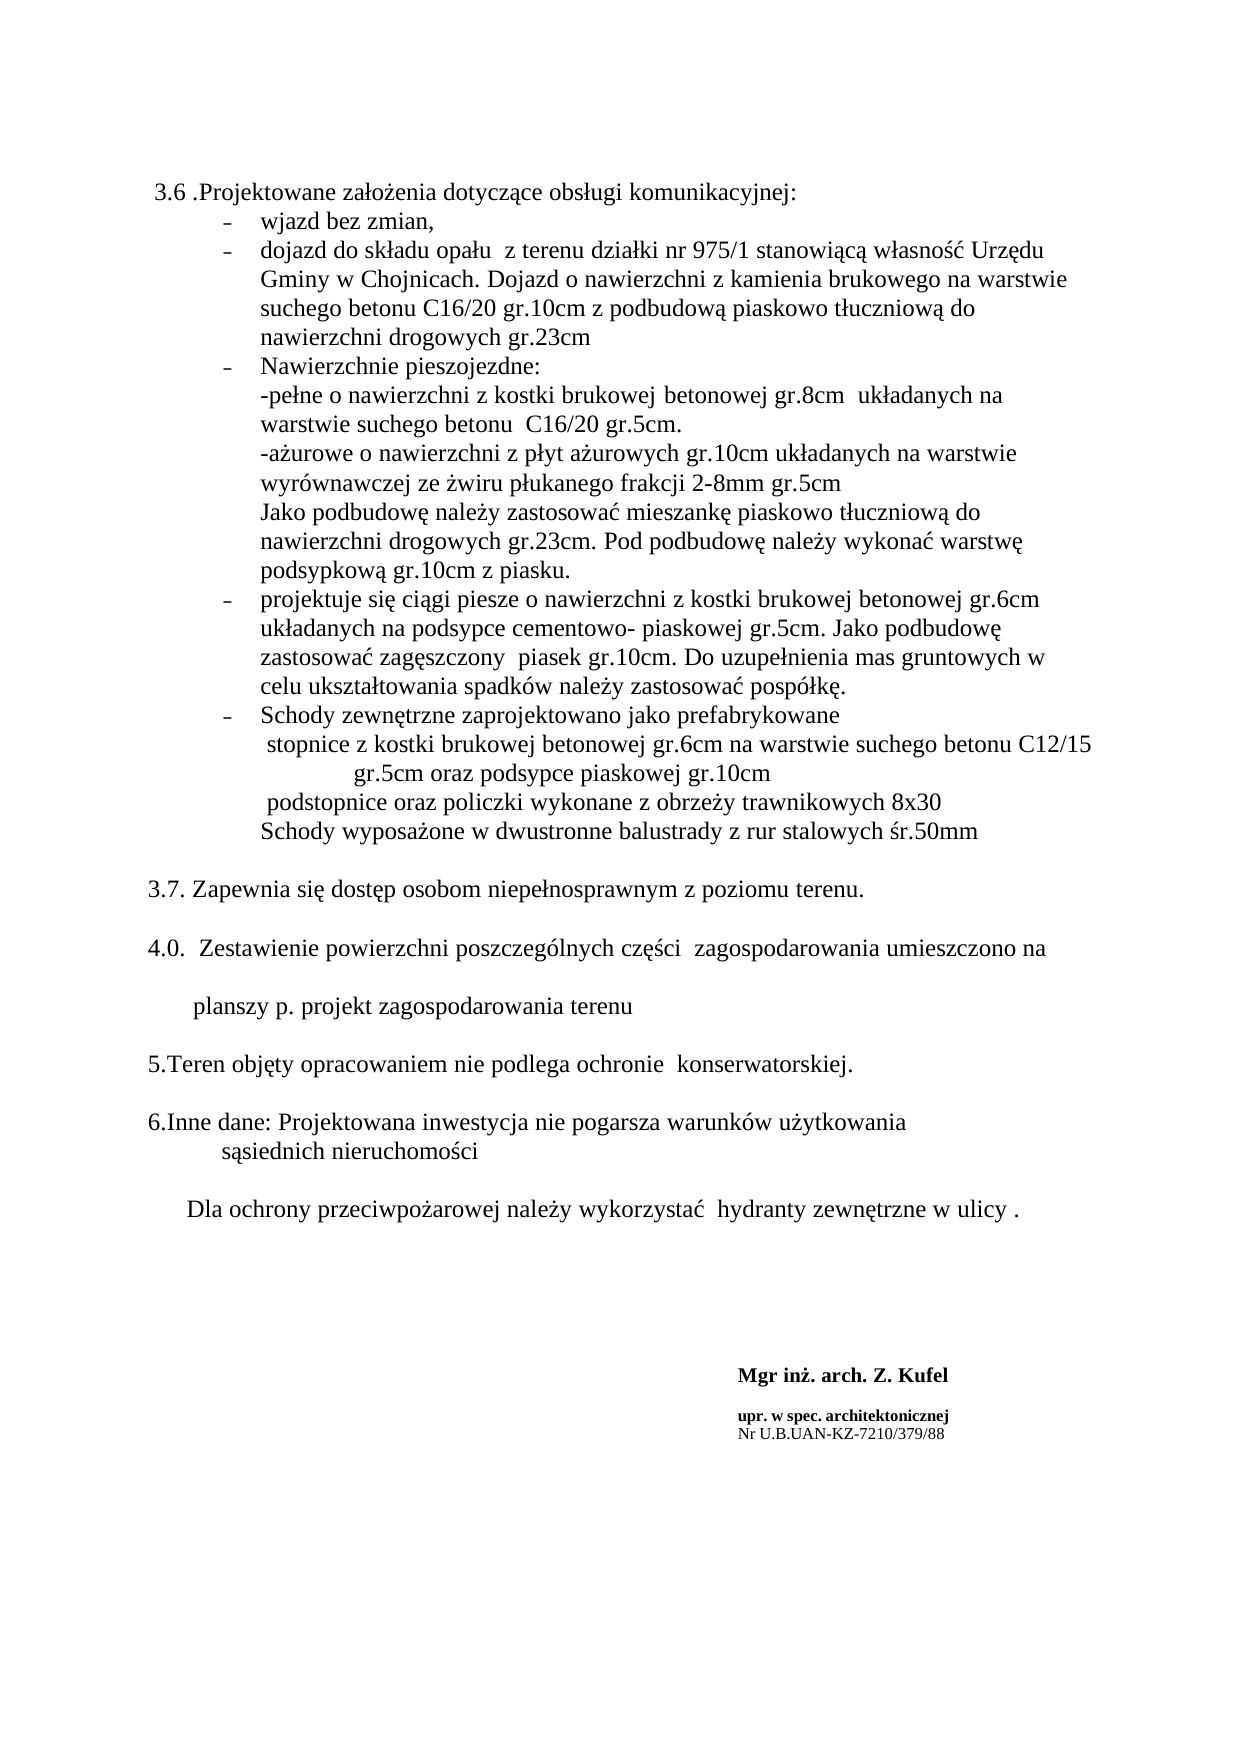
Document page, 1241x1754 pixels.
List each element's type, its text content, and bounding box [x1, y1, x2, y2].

list dojazd do składu opału z terenu działki nr 975/1 stanowiącą własność Urzędu Gminy w Chojnicach. Dojazd o nawierzchni z kamienia brukowego na warstwie suchego betonu C16/20 gr.10cm z podbudową piaskowo tłuczniową do nawierzchni drogowych gr.23cm [223, 235, 1092, 351]
list podstopnice oraz policzki wykonane z obrzeży trawnikowych 8x30 [223, 787, 1092, 816]
text Mgr inż. arch. Z. Kufel [148, 1363, 1122, 1387]
text 4.0. Zestawienie powierzchni poszczególnych części zagospodarowania umieszczono na [148, 932, 1092, 961]
text 3.6 .Projektowane założenia dotyczące obsługi komunikacyjnej: [148, 177, 1092, 206]
text 6.Inne dane: Projektowana inwestycja nie pogarsza warunków użytkowania sąsiednich nieruchomości [148, 1107, 1092, 1165]
list stopnice z kostki brukowej betonowej gr.6cm na warstwie suchego betonu C12/15 gr.5cm oraz podsypce piaskowej gr.10cm [223, 729, 1092, 787]
list Nawierzchnie pieszojezdne: [223, 351, 1092, 380]
list Jako podbudowę należy zastosować mieszankę piaskowo tłuczniową do nawierzchni drogowych gr.23cm. Pod podbudowę należy wykonać warstwę podsypkową gr.10cm z piasku. [223, 496, 1092, 584]
list Schody zewnętrzne zaprojektowano jako prefabrykowane [223, 700, 1092, 729]
list wjazd bez zmian, [223, 206, 1092, 235]
list Schody wyposażone w dwustronne balustrady z rur stalowych śr.50mm [223, 816, 1092, 845]
text 5.Teren objęty opracowaniem nie podlega ochronie konserwatorskiej. [148, 1049, 1092, 1078]
text upr. w spec. architektonicznej [148, 1406, 1122, 1424]
text Dla ochrony przeciwpożarowej należy wykorzystać hydranty zewnętrzne w ulicy . [148, 1194, 1092, 1223]
list projektuje się ciągi piesze o nawierzchni z kostki brukowej betonowej gr.6cm układanych na podsypce cementowo- piaskowej gr.5cm. Jako podbudowę zastosować zagęszczony piasek gr.10cm. Do uzupełnienia mas gruntowych w celu ukształtowania spadków należy zastosować pospółkę. [223, 584, 1092, 700]
text Nr U.B.UAN-KZ-7210/379/88 [148, 1424, 1122, 1443]
list -pełne o nawierzchni z kostki brukowej betonowej gr.8cm układanych na warstwie suchego betonu C16/20 gr.5cm. [223, 380, 1092, 438]
list -ażurowe o nawierzchni z płyt ażurowych gr.10cm układanych na warstwie wyrównawczej ze żwiru płukanego frakcji 2-8mm gr.5cm [223, 438, 1092, 496]
text 3.7. Zapewnia się dostęp osobom niepełnosprawnym z poziomu terenu. [148, 874, 1092, 903]
text planszy p. projekt zagospodarowania terenu [148, 991, 1092, 1019]
